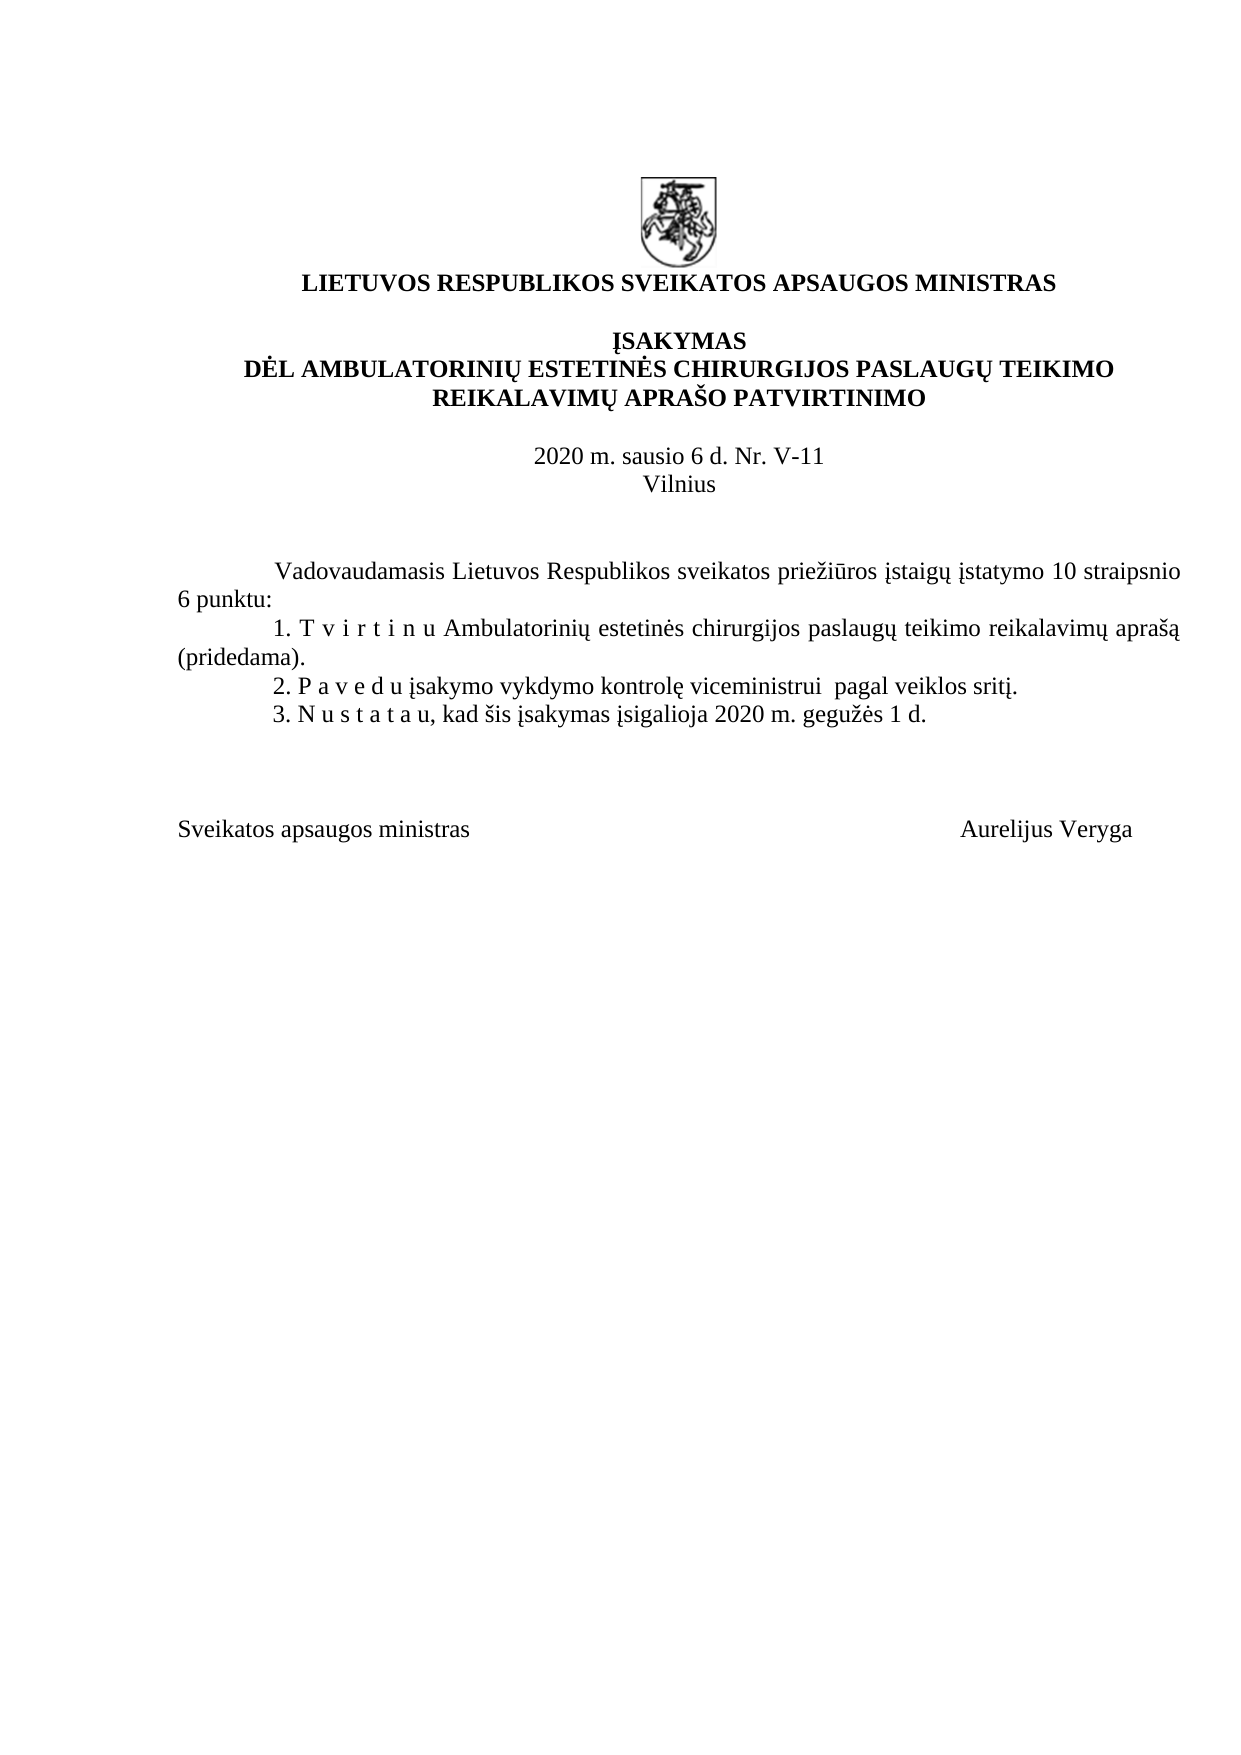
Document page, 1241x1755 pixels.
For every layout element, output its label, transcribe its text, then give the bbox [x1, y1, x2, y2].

text Vilnius [177, 469, 1181, 498]
text 1. T v i r t i n u Ambulatorinių estetinės chirurgijos paslaugų teikimo reikalavimų aprašą (pridedama). [177, 613, 1181, 671]
text LIETUVOS RESPUBLIKOS SVEIKATOS APSAUGOS MINISTRAS [177, 268, 1181, 297]
text 2. P a v e d u įsakymo vykdymo kontrolę viceministrui pagal veiklos sritį. [177, 671, 1181, 699]
text Sveikatos apsaugos ministras Aurelijus Veryga [177, 814, 1181, 843]
text ĮSAKYMAS [177, 326, 1181, 354]
text 2020 m. sausio 6 d. Nr. V-11 [177, 441, 1181, 469]
text DĖL AMBULATORINIŲ ESTETINĖS CHIRURGIJOS PASLAUGŲ TEIKIMO REIKALAVIMŲ APRAŠO PATVIRTINIMO [177, 354, 1181, 412]
text Vadovaudamasis Lietuvos Respublikos sveikatos priežiūros įstaigų įstatymo 10 straipsnio 6 punktu: [177, 556, 1181, 613]
text 3. N u s t a t a u, kad šis įsakymas įsigalioja 2020 m. gegužės 1 d. [177, 699, 1181, 728]
